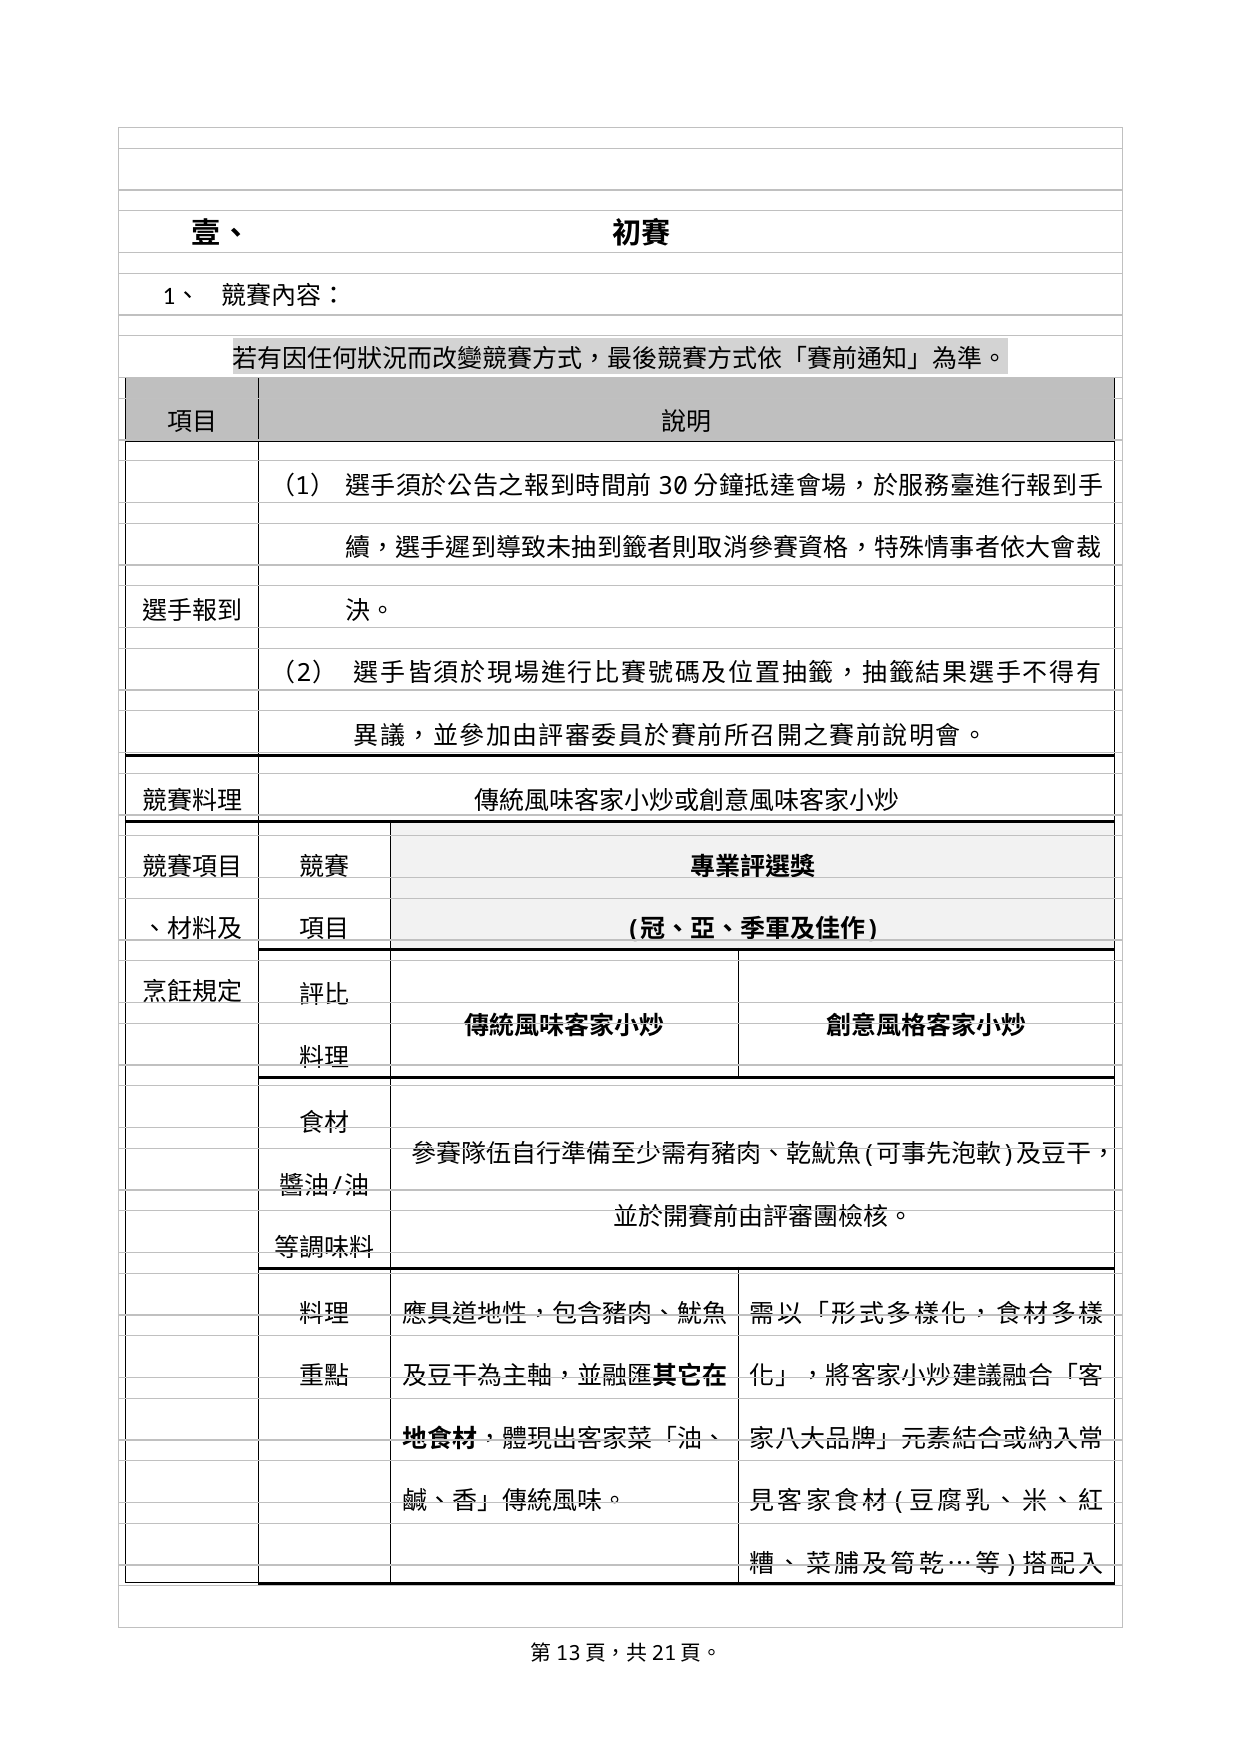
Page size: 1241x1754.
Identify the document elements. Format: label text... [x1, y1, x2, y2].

table_cell 料理 重點 [259, 1399, 390, 1439]
table_cell [126, 524, 258, 564]
table_header 項目 [126, 399, 258, 439]
table_cell 食材 醬油/油等調味料 [259, 1149, 390, 1189]
table_cell 應具道地性，包含豬肉、魷魚及豆干為主軸，並融匯其它在地食材，體現出客家菜「油、鹹、香」傳統風味。 [391, 1274, 738, 1314]
table_cell 應具道地性，包含豬肉、魷魚及豆干為主軸，並融匯其它在地食材，體現出客家菜「油、鹹、香」傳統風味。 [391, 1503, 738, 1523]
table_cell 評比 料理 [259, 1003, 390, 1023]
table_cell 選手須於公告之報到時間前30分鐘抵達會場，於服務臺進行報到手續，選手遲到導致未抽到籤者則取消參賽資格，特殊情事者依大會裁決。 選手皆須於現場進行比賽號碼及位置抽籤，抽籤結果選手不得有異議，並參加由評審委員於賽前所召開之賽前說明會。 [259, 503, 1114, 523]
table_cell 應具道地性，包含豬肉、魷魚及豆干為主軸，並融匯其它在地食材，體現出客家菜「油、鹹、香」傳統風味。 [391, 1441, 738, 1460]
table_cell 應具道地性，包含豬肉、魷魚及豆干為主軸，並融匯其它在地食材，體現出客家菜「油、鹹、香」傳統風味。 [391, 1399, 738, 1439]
table_cell 選手報到 [126, 586, 258, 627]
table_cell [126, 503, 258, 523]
table_cell 應具道地性，包含豬肉、魷魚及豆干為主軸，並融匯其它在地食材，體現出客家菜「油、鹹、香」傳統風味。 [391, 1378, 738, 1398]
table_cell 參賽隊伍自行準備至少需有豬肉、乾魷魚(可事先泡軟)及豆干， 並於開賽前由評審團檢核。 [391, 1079, 1114, 1085]
table_cell 需以「形式多樣化，食材多樣化」，將客家小炒建議融合「客家八大品牌」元素結合或納入常見客家食材(豆腐乳、米、紅糟、菜脯及筍乾…等)搭配入菜，同時結合「Slow Fast-Food〔1〕」及「符合健康輕飲食」概念。 ※客家八大品牌： 內山苦茶油、酸柑茶、桶柑餅、內山桔醬、公館福菜、貓裏紅茶、內埔釀匠、竹田醬油。 [739, 1378, 1114, 1398]
table_cell [126, 461, 258, 502]
table_cell 食材 醬油/油等調味料 [259, 1211, 390, 1252]
table_cell [126, 566, 258, 585]
table_cell 選手須於公告之報到時間前30分鐘抵達會場，於服務臺進行報到手續，選手遲到導致未抽到籤者則取消參賽資格，特殊情事者依大會裁決。 選手皆須於現場進行比賽號碼及位置抽籤，抽籤結果選手不得有異議，並參加由評審委員於賽前所召開之賽前說明會。 [259, 566, 1114, 585]
table_cell 競賽料理 [126, 774, 258, 814]
table_cell 需以「形式多樣化，食材多樣化」，將客家小炒建議融合「客家八大品牌」元素結合或納入常見客家食材(豆腐乳、米、紅糟、菜脯及筍乾…等)搭配入菜，同時結合「Slow Fast-Food〔1〕」及「符合健康輕飲食」概念。 ※客家八大品牌： 內山苦茶油、酸柑茶、桶柑餅、內山桔醬、公館福菜、貓裏紅茶、內埔釀匠、竹田醬油。 [739, 1316, 1114, 1335]
table_cell 傳統風味客家小炒 [391, 951, 738, 960]
table_cell 傳統風味客家小炒 [391, 961, 738, 1002]
table_cell 料理 重點 [259, 1441, 390, 1460]
table_cell [391, 823, 1114, 835]
table_cell 傳統風味客家小炒 [391, 1024, 738, 1064]
table_cell 選手須於公告之報到時間前30分鐘抵達會場，於服務臺進行報到手續，選手遲到導致未抽到籤者則取消參賽資格，特殊情事者依大會裁決。 選手皆須於現場進行比賽號碼及位置抽籤，抽籤結果選手不得有異議，並參加由評審委員於賽前所召開之賽前說明會。 [259, 524, 1114, 564]
table_cell [126, 1503, 258, 1523]
table_cell 需以「形式多樣化，食材多樣化」，將客家小炒建議融合「客家八大品牌」元素結合或納入常見客家食材(豆腐乳、米、紅糟、菜脯及筍乾…等)搭配入菜，同時結合「Slow Fast-Food〔1〕」及「符合健康輕飲食」概念。 ※客家八大品牌： 內山苦茶油、酸柑茶、桶柑餅、內山桔醬、公館福菜、貓裏紅茶、內埔釀匠、竹田醬油。 [739, 1441, 1114, 1460]
table_cell [126, 1149, 258, 1189]
table_cell 選手須於公告之報到時間前30分鐘抵達會場，於服務臺進行報到手續，選手遲到導致未抽到籤者則取消參賽資格，特殊情事者依大會裁決。 選手皆須於現場進行比賽號碼及位置抽籤，抽籤結果選手不得有異議，並參加由評審委員於賽前所召開之賽前說明會。 [259, 586, 1114, 627]
table_cell 參賽隊伍自行準備至少需有豬肉、乾魷魚(可事先泡軟)及豆干， 並於開賽前由評審團檢核。 [391, 1191, 1114, 1210]
table_cell 應具道地性，包含豬肉、魷魚及豆干為主軸，並融匯其它在地食材，體現出客家菜「油、鹹、香」傳統風味。 [391, 1566, 738, 1582]
table_cell 食材 醬油/油等調味料 [259, 1253, 390, 1267]
table_cell 創意風格客家小炒 [739, 961, 1114, 1002]
table_cell 需以「形式多樣化，食材多樣化」，將客家小炒建議融合「客家八大品牌」元素結合或納入常見客家食材(豆腐乳、米、紅糟、菜脯及筍乾…等)搭配入菜，同時結合「Slow Fast-Food〔1〕」及「符合健康輕飲食」概念。 ※客家八大品牌： 內山苦茶油、酸柑茶、桶柑餅、內山桔醬、公館福菜、貓裏紅茶、內埔釀匠、竹田醬油。 [739, 1566, 1114, 1582]
table_cell 參賽隊伍自行準備至少需有豬肉、乾魷魚(可事先泡軟)及豆干， 並於開賽前由評審團檢核。 [391, 1149, 1114, 1189]
table_cell 評比 料理 [259, 1066, 390, 1076]
table_cell 應具道地性，包含豬肉、魷魚及豆干為主軸，並融匯其它在地食材，體現出客家菜「油、鹹、香」傳統風味。 [391, 1524, 738, 1564]
table_cell 創意風格客家小炒 [739, 951, 1114, 960]
table_cell 料理 重點 [259, 1316, 390, 1335]
text 若有因任何狀況而改變競賽方式，最後競賽方式依「賽前通知」為準。 [119, 336, 1122, 377]
table_cell 、材料及 [126, 899, 258, 939]
table_cell [126, 816, 258, 820]
table_cell 選手須於公告之報到時間前30分鐘抵達會場，於服務臺進行報到手續，選手遲到導致未抽到籤者則取消參賽資格，特殊情事者依大會裁決。 選手皆須於現場進行比賽號碼及位置抽籤，抽籤結果選手不得有異議，並參加由評審委員於賽前所召開之賽前說明會。 [259, 442, 1114, 460]
table_cell [126, 1086, 258, 1127]
table_cell [126, 1316, 258, 1335]
table_cell [126, 649, 258, 689]
table_cell [126, 442, 258, 460]
table_cell 料理 重點 [259, 1461, 390, 1502]
table_cell 評比 料理 [259, 961, 390, 1002]
table_cell 參賽隊伍自行準備至少需有豬肉、乾魷魚(可事先泡軟)及豆干， 並於開賽前由評審團檢核。 [391, 1211, 1114, 1252]
table_cell [126, 1003, 258, 1023]
table_cell 評比 料理 [259, 951, 390, 960]
text [119, 316, 1122, 335]
table_cell [126, 1024, 258, 1064]
table_cell (冠、亞、季軍及佳作) [391, 899, 1114, 939]
table_cell [259, 878, 390, 898]
table_cell [126, 691, 258, 710]
table_cell [126, 1274, 258, 1314]
table_cell 需以「形式多樣化，食材多樣化」，將客家小炒建議融合「客家八大品牌」元素結合或納入常見客家食材(豆腐乳、米、紅糟、菜脯及筍乾…等)搭配入菜，同時結合「Slow Fast-Food〔1〕」及「符合健康輕飲食」概念。 ※客家八大品牌： 內山苦茶油、酸柑茶、桶柑餅、內山桔醬、公館福菜、貓裏紅茶、內埔釀匠、竹田醬油。 [739, 1524, 1114, 1564]
table_cell 應具道地性，包含豬肉、魷魚及豆干為主軸，並融匯其它在地食材，體現出客家菜「油、鹹、香」傳統風味。 [391, 1461, 738, 1502]
table_cell [126, 941, 258, 960]
table_cell 參賽隊伍自行準備至少需有豬肉、乾魷魚(可事先泡軟)及豆干， 並於開賽前由評審團檢核。 [391, 1253, 1114, 1267]
table_cell [126, 1191, 258, 1210]
table_cell 傳統風味客家小炒 [391, 1003, 738, 1023]
table_cell [259, 816, 1114, 820]
table_cell 食材 醬油/油等調味料 [259, 1086, 390, 1127]
table_cell 創意風格客家小炒 [739, 1003, 1114, 1023]
table_cell 選手須於公告之報到時間前30分鐘抵達會場，於服務臺進行報到手續，選手遲到導致未抽到籤者則取消參賽資格，特殊情事者依大會裁決。 選手皆須於現場進行比賽號碼及位置抽籤，抽籤結果選手不得有異議，並參加由評審委員於賽前所召開之賽前說明會。 [259, 691, 1114, 710]
table_header [126, 378, 258, 398]
table_cell 料理 重點 [259, 1378, 390, 1398]
table_cell [259, 941, 390, 948]
table_cell [126, 1524, 258, 1564]
table_cell 創意風格客家小炒 [739, 1066, 1114, 1076]
table_cell 需以「形式多樣化，食材多樣化」，將客家小炒建議融合「客家八大品牌」元素結合或納入常見客家食材(豆腐乳、米、紅糟、菜脯及筍乾…等)搭配入菜，同時結合「Slow Fast-Food〔1〕」及「符合健康輕飲食」概念。 ※客家八大品牌： 內山苦茶油、酸柑茶、桶柑餅、內山桔醬、公館福菜、貓裏紅茶、內埔釀匠、竹田醬油。 [739, 1274, 1114, 1314]
table_cell 需以「形式多樣化，食材多樣化」，將客家小炒建議融合「客家八大品牌」元素結合或納入常見客家食材(豆腐乳、米、紅糟、菜脯及筍乾…等)搭配入菜，同時結合「Slow Fast-Food〔1〕」及「符合健康輕飲食」概念。 ※客家八大品牌： 內山苦茶油、酸柑茶、桶柑餅、內山桔醬、公館福菜、貓裏紅茶、內埔釀匠、竹田醬油。 [739, 1336, 1114, 1377]
table_cell 應具道地性，包含豬肉、魷魚及豆干為主軸，並融匯其它在地食材，體現出客家菜「油、鹹、香」傳統風味。 [391, 1336, 738, 1377]
table_cell [391, 878, 1114, 898]
table_header [259, 378, 1114, 398]
table_cell 選手須於公告之報到時間前30分鐘抵達會場，於服務臺進行報到手續，選手遲到導致未抽到籤者則取消參賽資格，特殊情事者依大會裁決。 選手皆須於現場進行比賽號碼及位置抽籤，抽籤結果選手不得有異議，並參加由評審委員於賽前所召開之賽前說明會。 [259, 628, 1114, 648]
table_cell 評比 料理 [259, 1024, 390, 1064]
table_cell 參賽隊伍自行準備至少需有豬肉、乾魷魚(可事先泡軟)及豆干， 並於開賽前由評審團檢核。 [391, 1128, 1114, 1148]
table_cell [126, 878, 258, 898]
table_cell 選手須於公告之報到時間前30分鐘抵達會場，於服務臺進行報到手續，選手遲到導致未抽到籤者則取消參賽資格，特殊情事者依大會裁決。 選手皆須於現場進行比賽號碼及位置抽籤，抽籤結果選手不得有異議，並參加由評審委員於賽前所召開之賽前說明會。 [259, 711, 1114, 752]
table_cell 需以「形式多樣化，食材多樣化」，將客家小炒建議融合「客家八大品牌」元素結合或納入常見客家食材(豆腐乳、米、紅糟、菜脯及筍乾…等)搭配入菜，同時結合「Slow Fast-Food〔1〕」及「符合健康輕飲食」概念。 ※客家八大品牌： 內山苦茶油、酸柑茶、桶柑餅、內山桔醬、公館福菜、貓裏紅茶、內埔釀匠、竹田醬油。 [739, 1399, 1114, 1439]
list [192, 191, 1122, 210]
table_header 說明 [259, 399, 1114, 439]
table_cell [259, 823, 390, 835]
table_cell 項目 [259, 899, 390, 939]
table_cell 競賽 [259, 836, 390, 877]
table_cell 料理 重點 [259, 1524, 390, 1564]
table_cell [126, 1441, 258, 1460]
table_cell [126, 1128, 258, 1148]
table_cell 應具道地性，包含豬肉、魷魚及豆干為主軸，並融匯其它在地食材，體現出客家菜「油、鹹、香」傳統風味。 [391, 1316, 738, 1335]
table_cell 料理 重點 [259, 1566, 390, 1582]
table_cell 食材 醬油/油等調味料 [259, 1191, 390, 1210]
table_cell 需以「形式多樣化，食材多樣化」，將客家小炒建議融合「客家八大品牌」元素結合或納入常見客家食材(豆腐乳、米、紅糟、菜脯及筍乾…等)搭配入菜，同時結合「Slow Fast-Food〔1〕」及「符合健康輕飲食」概念。 ※客家八大品牌： 內山苦茶油、酸柑茶、桶柑餅、內山桔醬、公館福菜、貓裏紅茶、內埔釀匠、竹田醬油。 [739, 1461, 1114, 1502]
table_cell 競賽項目 [126, 836, 258, 877]
table_cell [126, 823, 258, 835]
table_cell 食材 醬油/油等調味料 [259, 1128, 390, 1148]
table_cell [126, 1399, 258, 1439]
table_cell [126, 1253, 258, 1273]
table_cell [259, 757, 1114, 773]
table_cell 需以「形式多樣化，食材多樣化」，將客家小炒建議融合「客家八大品牌」元素結合或納入常見客家食材(豆腐乳、米、紅糟、菜脯及筍乾…等)搭配入菜，同時結合「Slow Fast-Food〔1〕」及「符合健康輕飲食」概念。 ※客家八大品牌： 內山苦茶油、酸柑茶、桶柑餅、內山桔醬、公館福菜、貓裏紅茶、內埔釀匠、竹田醬油。 [739, 1503, 1114, 1523]
table_cell [126, 1211, 258, 1252]
table_cell 選手須於公告之報到時間前30分鐘抵達會場，於服務臺進行報到手續，選手遲到導致未抽到籤者則取消參賽資格，特殊情事者依大會裁決。 選手皆須於現場進行比賽號碼及位置抽籤，抽籤結果選手不得有異議，並參加由評審委員於賽前所召開之賽前說明會。 [259, 649, 1114, 689]
table_cell 傳統風味客家小炒 [391, 1066, 738, 1076]
table_cell [126, 1336, 258, 1377]
table_cell [126, 1066, 258, 1085]
table_cell [126, 628, 258, 648]
table_cell [126, 1566, 258, 1582]
table_cell 料理 重點 [259, 1503, 390, 1523]
list 初賽 [192, 211, 1122, 252]
table_cell [126, 757, 258, 773]
table_cell 料理 重點 [259, 1274, 390, 1314]
list [162, 253, 1122, 273]
table_cell [126, 1461, 258, 1502]
table_cell 烹飪規定 [126, 961, 258, 1002]
table_cell 參賽隊伍自行準備至少需有豬肉、乾魷魚(可事先泡軟)及豆干， 並於開賽前由評審團檢核。 [391, 1086, 1114, 1127]
table_cell [391, 941, 1114, 948]
table_cell 傳統風味客家小炒或創意風味客家小炒 [259, 774, 1114, 814]
table_cell [126, 711, 258, 752]
table_cell 專業評選獎 [391, 836, 1114, 877]
table_cell [126, 1378, 258, 1398]
table_cell 選手須於公告之報到時間前30分鐘抵達會場，於服務臺進行報到手續，選手遲到導致未抽到籤者則取消參賽資格，特殊情事者依大會裁決。 選手皆須於現場進行比賽號碼及位置抽籤，抽籤結果選手不得有異議，並參加由評審委員於賽前所召開之賽前說明會。 [259, 461, 1114, 502]
table_cell 食材 醬油/油等調味料 [259, 1079, 390, 1085]
table_cell 料理 重點 [259, 1336, 390, 1377]
list 競賽內容： [162, 274, 1122, 314]
table_cell 創意風格客家小炒 [739, 1024, 1114, 1064]
